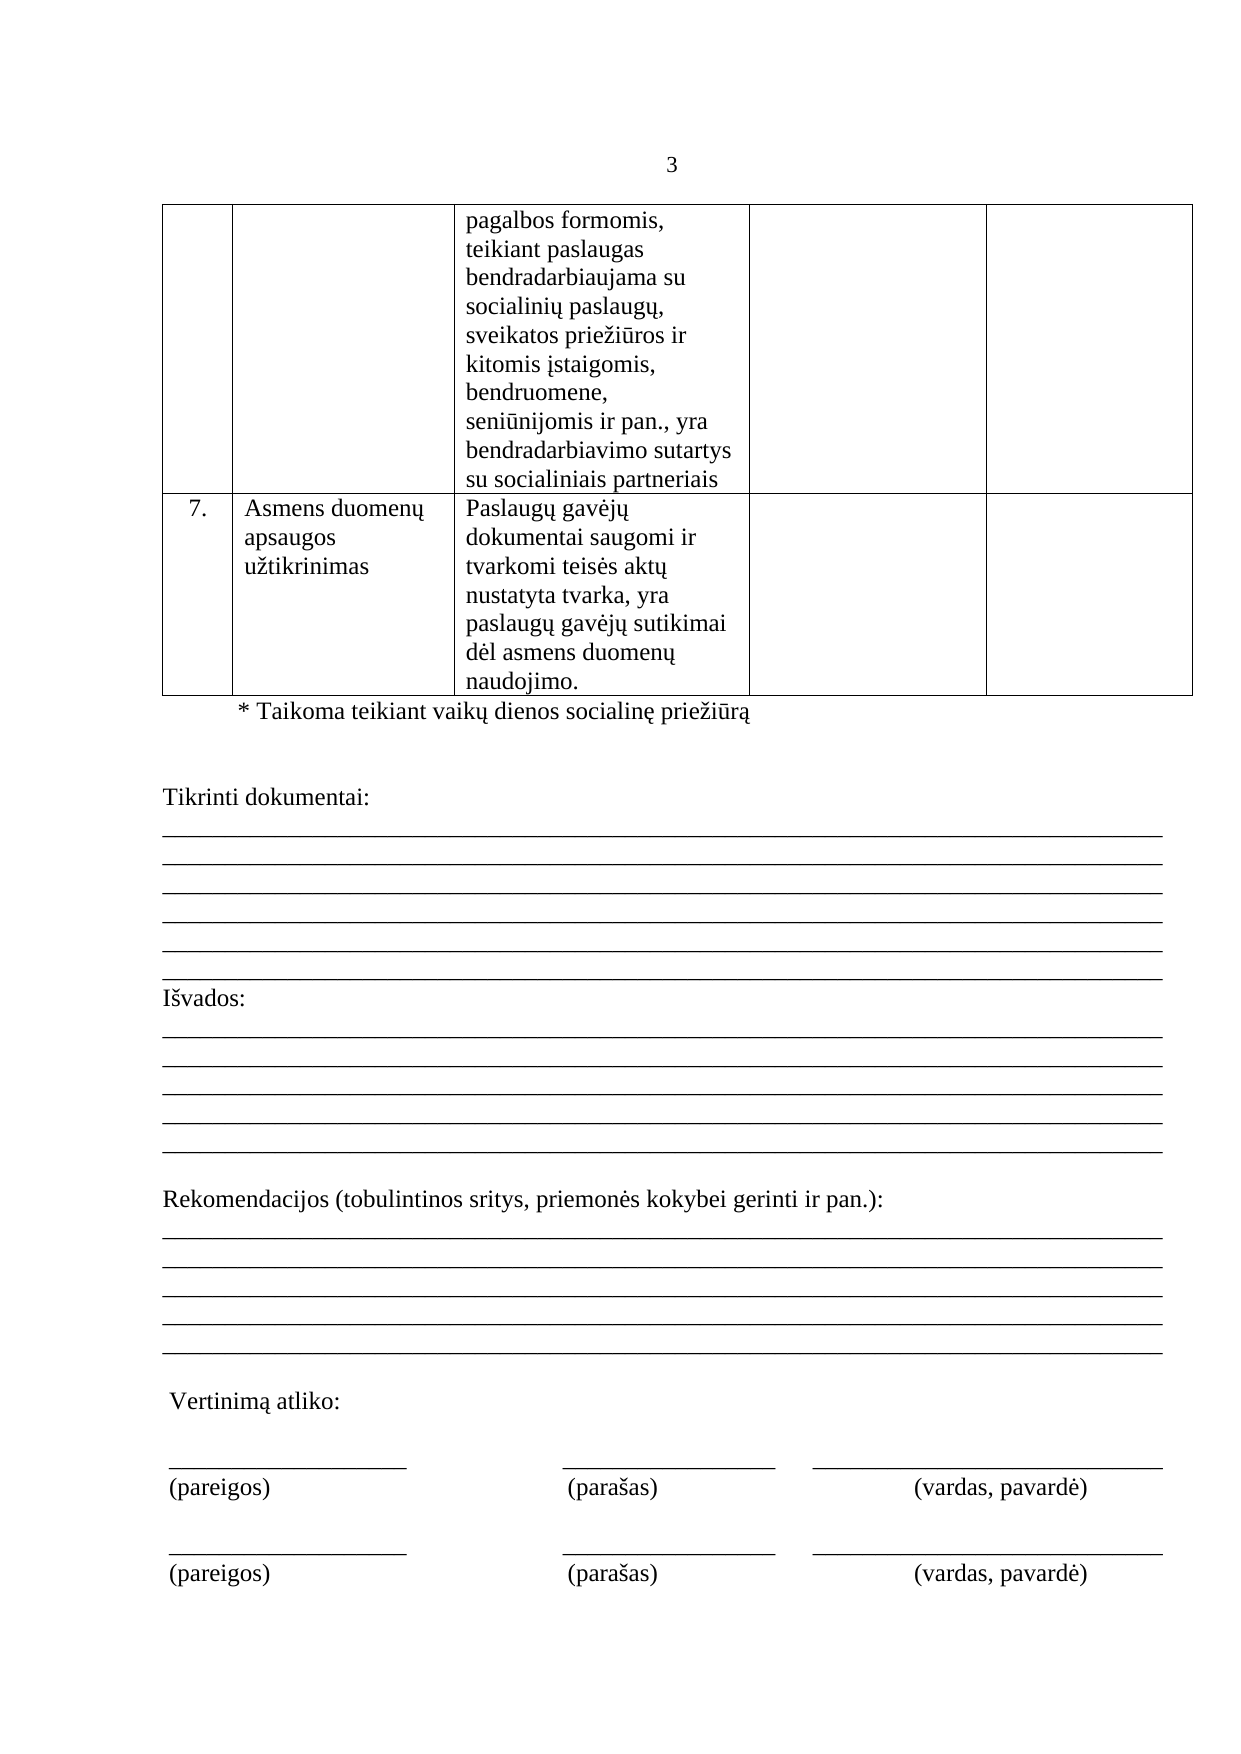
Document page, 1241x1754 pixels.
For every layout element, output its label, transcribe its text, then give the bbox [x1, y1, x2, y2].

text ________________________________________________________________________________ [162, 926, 1181, 954]
table_cell [987, 494, 1192, 695]
text ________________________________________________________________________________ [162, 1328, 1181, 1357]
table_cell [750, 494, 986, 695]
table_cell [163, 205, 232, 492]
table_cell Paslaugų gavėjų dokumentai saugomi ir tvarkomi teisės aktų nustatyta tvarka, yra paslaugų gavėjų sutikimai dėl asmens duomenų naudojimo. [455, 494, 749, 695]
text ________________________________________________________________________________ [162, 1127, 1181, 1156]
table_cell [233, 205, 454, 492]
text * Taikoma teikiant vaikų dienos socialinę priežiūrą [237, 696, 1181, 724]
text ________________________________________________________________________________ [162, 1299, 1181, 1328]
text ________________________________________________________________________________ [162, 897, 1181, 926]
table_cell 7. [163, 494, 232, 695]
text ________________________________________________________________________________ [162, 1041, 1181, 1069]
text ________________________________________________________________________________ [162, 839, 1181, 868]
text ________________________________________________________________________________ [162, 868, 1181, 897]
text ________________________________________________________________________________ [162, 954, 1181, 983]
text Vertinimą atliko: [162, 1386, 1181, 1414]
text ________________________________________________________________________________ [162, 1213, 1181, 1242]
text ________________________________________________________________________________ [162, 1012, 1181, 1041]
text Rekomendacijos (tobulintinos sritys, priemonės kokybei gerinti ir pan.): [162, 1184, 1181, 1213]
text (pareigos) (parašas) (vardas, pavardė) [162, 1472, 1181, 1501]
text ___________________ _________________ ____________________________ [162, 1443, 1181, 1472]
text ________________________________________________________________________________ [162, 1271, 1181, 1299]
text (pareigos) (parašas) (vardas, pavardė) [162, 1558, 1181, 1587]
text Išvados: [162, 983, 1181, 1012]
table_cell [987, 205, 1192, 492]
text ________________________________________________________________________________ [162, 1069, 1181, 1098]
text ___________________ _________________ ____________________________ [162, 1529, 1181, 1558]
text Tikrinti dokumentai: ________________________________________________________________________________ [162, 782, 1181, 839]
text ________________________________________________________________________________ [162, 1242, 1181, 1271]
text ________________________________________________________________________________ [162, 1098, 1181, 1127]
table_cell pagalbos formomis, teikiant paslaugas bendradarbiaujama su socialinių paslaugų, sveikatos priežiūros ir kitomis įstaigomis, bendruomene, seniūnijomis ir pan., yra bendradarbiavimo sutartys su socialiniais partneriais [455, 205, 749, 492]
table_cell Asmens duomenų apsaugos užtikrinimas [233, 494, 454, 695]
table_cell [750, 205, 986, 492]
